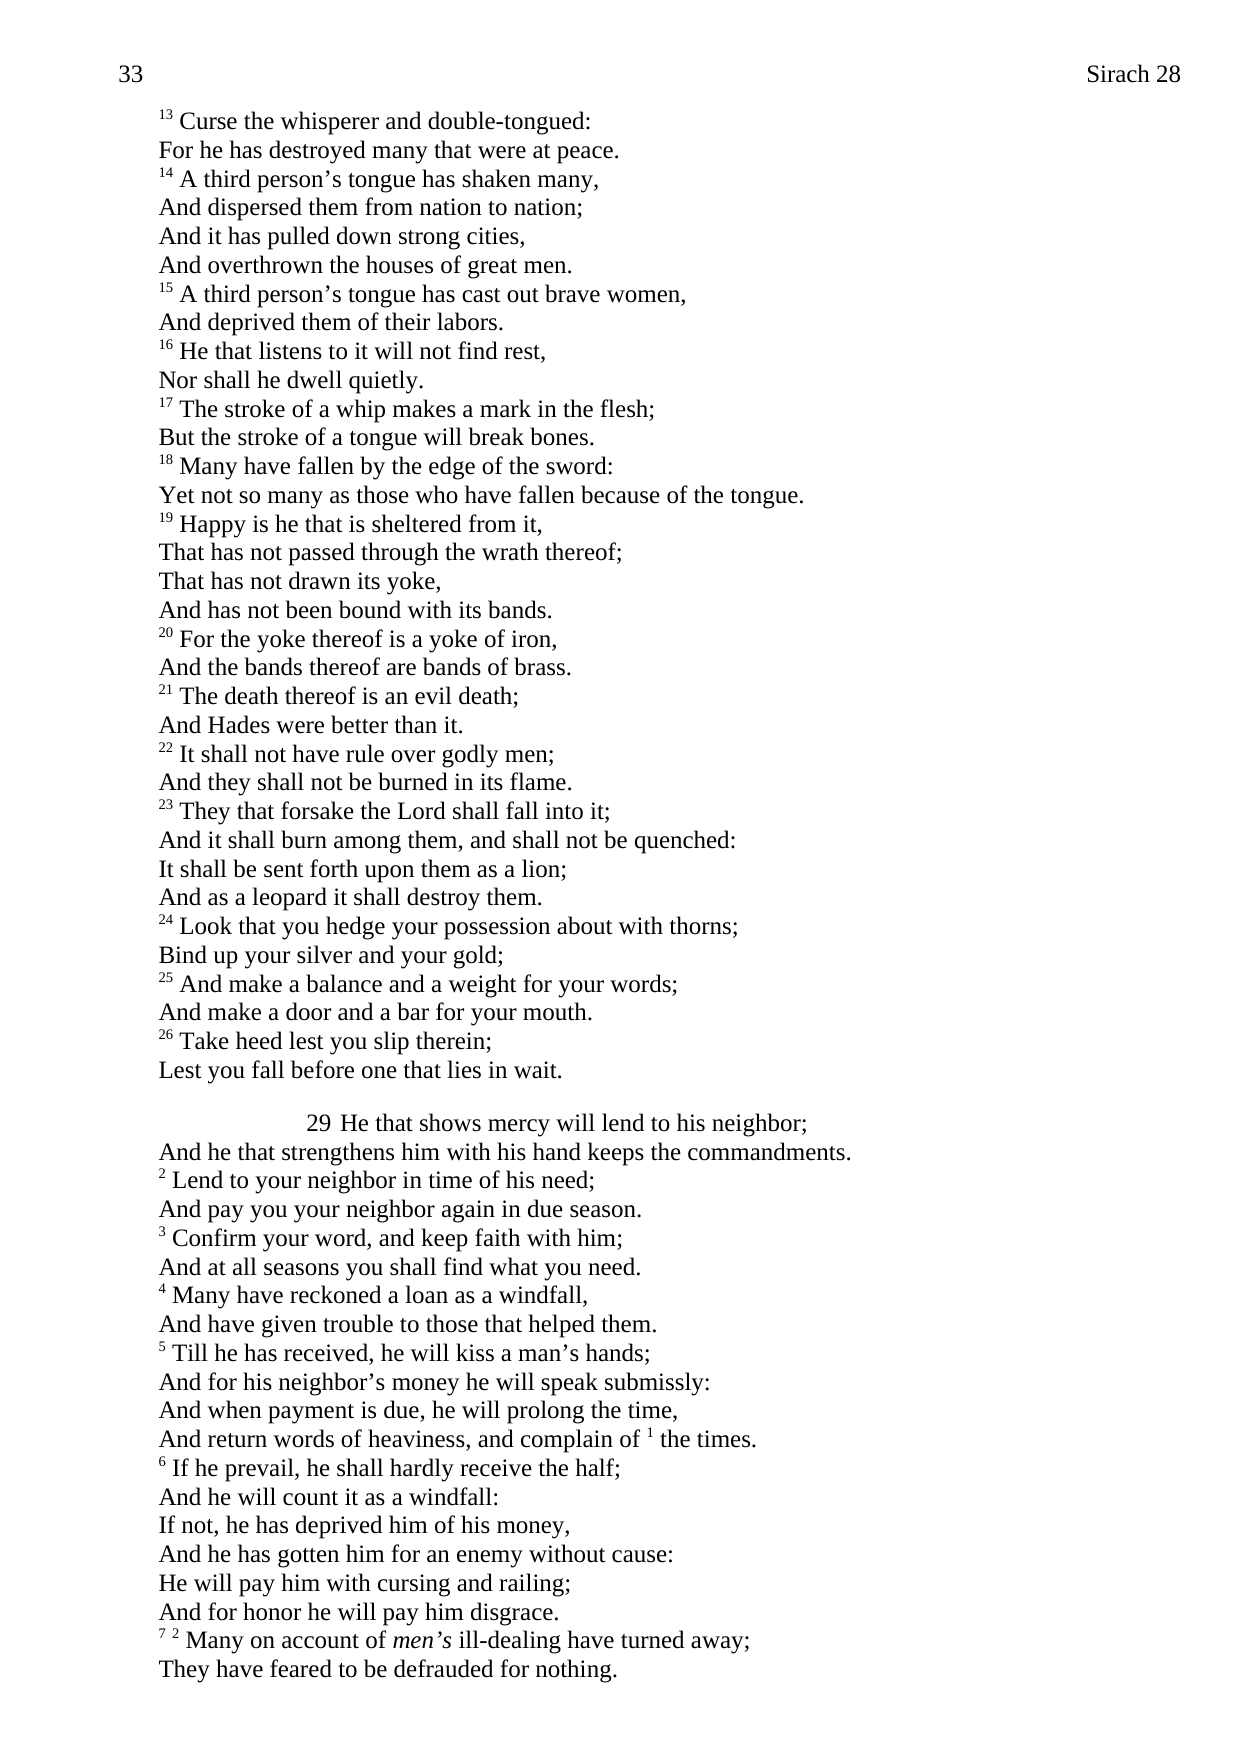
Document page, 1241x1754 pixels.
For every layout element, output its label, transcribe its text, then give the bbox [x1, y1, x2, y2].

text For he has destroyed many that were at peace. [158, 135, 1181, 164]
text Nor shall he dwell quietly. [158, 365, 1181, 394]
text And make a door and a bar for your mouth. [158, 997, 1181, 1026]
text 17 The stroke of a whip makes a mark in the flesh; [158, 394, 1181, 422]
text And as a leopard it shall destroy them. [158, 882, 1181, 911]
text And it shall burn among them, and shall not be quenched: [158, 825, 1181, 854]
text 4 Many have reckoned a loan as a windfall, [158, 1280, 1181, 1309]
text 2 Lend to your neighbor in time of his need; [158, 1165, 1181, 1194]
text 7 2 Many on account of men’s ill-dealing have turned away; [158, 1625, 1181, 1654]
text And it has pulled down strong cities, [158, 221, 1181, 250]
text And return words of heaviness, and complain of 1 the times. [158, 1424, 1181, 1453]
text 16 He that listens to it will not find rest, [158, 336, 1181, 365]
text 3 Confirm your word, and keep faith with him; [158, 1223, 1181, 1252]
text And for honor he will pay him disgrace. [158, 1597, 1181, 1625]
text And he has gotten him for an enemy without cause: [158, 1539, 1181, 1568]
text And he that strengthens him with his hand keeps the commandments. [158, 1137, 1181, 1165]
text 26 Take heed lest you slip therein; [158, 1026, 1181, 1055]
text And for his neighbor’s money he will speak submissly: [158, 1367, 1181, 1395]
text 20 For the yoke thereof is a yoke of iron, [158, 624, 1181, 652]
text That has not passed through the wrath thereof; [158, 537, 1181, 566]
text If not, he has deprived him of his money, [158, 1510, 1181, 1539]
text And at all seasons you shall find what you need. [158, 1252, 1181, 1280]
text And Hades were better than it. [158, 710, 1181, 739]
text And deprived them of their labors. [158, 307, 1181, 336]
text Bind up your silver and your gold; [158, 940, 1181, 969]
text And pay you your neighbor again in due season. [158, 1194, 1181, 1223]
text 15 A third person’s tongue has cast out brave women, [158, 279, 1181, 307]
text And overthrown the houses of great men. [158, 250, 1181, 279]
text 18 Many have fallen by the edge of the sword: [158, 451, 1181, 480]
text 21 The death thereof is an evil death; [158, 681, 1181, 710]
text And the bands thereof are bands of brass. [158, 652, 1181, 681]
text But the stroke of a tongue will break bones. [158, 422, 1181, 451]
text He will pay him with cursing and railing; [158, 1568, 1181, 1597]
text And dispersed them from nation to nation; [158, 192, 1181, 221]
text And have given trouble to those that helped them. [158, 1309, 1181, 1338]
text That has not drawn its yoke, [158, 566, 1181, 595]
text 19 Happy is he that is sheltered from it, [158, 509, 1181, 537]
text 6 If he prevail, he shall hardly receive the half; [158, 1453, 1181, 1482]
text 23 They that forsake the Lord shall fall into it; [158, 796, 1181, 825]
text And he will count it as a windfall: [158, 1482, 1181, 1510]
text And they shall not be burned in its flame. [158, 767, 1181, 796]
text And has not been bound with its bands. [158, 595, 1181, 624]
text 29He that shows mercy will lend to his neighbor; [306, 1108, 1181, 1137]
text And when payment is due, he will prolong the time, [158, 1395, 1181, 1424]
text 14 A third person’s tongue has shaken many, [158, 164, 1181, 192]
text They have feared to be defrauded for nothing. [158, 1654, 1181, 1683]
text 13 Curse the whisperer and double-tongued: [158, 106, 1181, 135]
text Yet not so many as those who have fallen because of the tongue. [158, 480, 1181, 509]
text Lest you fall before one that lies in wait. [158, 1055, 1181, 1084]
text 5 Till he has received, he will kiss a man’s hands; [158, 1338, 1181, 1367]
text 25 And make a balance and a weight for your words; [158, 969, 1181, 997]
text 22 It shall not have rule over godly men; [158, 739, 1181, 767]
text It shall be sent forth upon them as a lion; [158, 854, 1181, 882]
text 24 Look that you hedge your possession about with thorns; [158, 911, 1181, 940]
